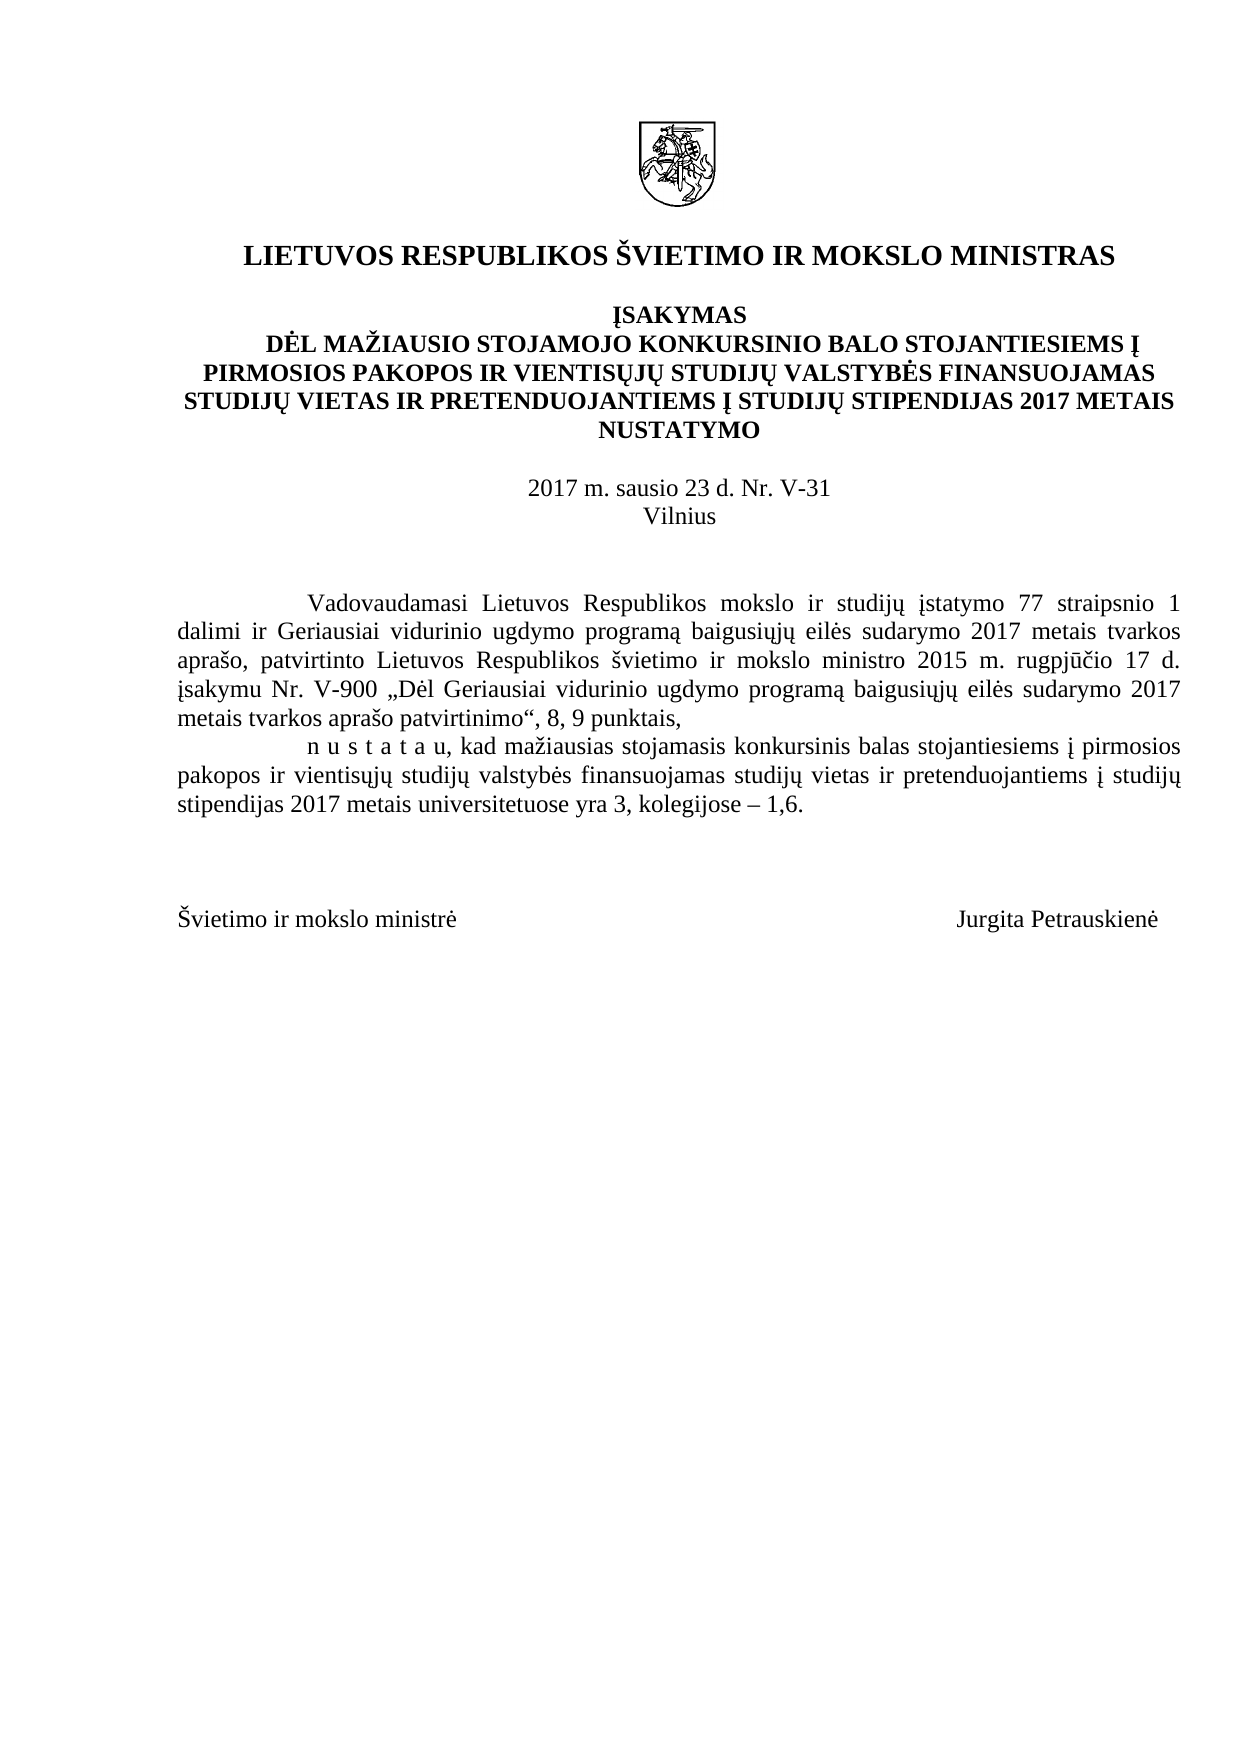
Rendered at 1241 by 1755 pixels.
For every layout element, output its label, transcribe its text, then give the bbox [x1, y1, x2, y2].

text Švietimo ir mokslo ministrė Jurgita Petrauskienė [177, 904, 1182, 933]
text n u s t a t a u, kad mažiausias stojamasis konkursinis balas stojantiesiems į pirmosios pakopos ir vientisųjų studijų valstybės finansuojamas studijų vietas ir pretenduojantiems į studijų stipendijas 2017 metais universitetuose yra 3, kolegijose – 1,6. [177, 731, 1182, 818]
text LIETUVOS RESPUBLIKOS ŠVIETIMO IR MOKSLO MINISTRAS [177, 238, 1182, 271]
text DĖL MAŽIAUSIO STOJAMOJO KONKURSINIO BALO STOJANTIESIEMS Į PIRMOSIOS PAKOPOS IR VIENTISŲJŲ STUDIJŲ VALSTYBĖS FINANSUOJAMAS STUDIJŲ VIETAS IR PRETENDUOJANTIEMS Į STUDIJŲ STIPENDIJAS 2017 METAIS NUSTATYMO [177, 329, 1182, 444]
text 2017 m. sausio 23 d. Nr. V-31 [177, 473, 1182, 501]
text Vadovaudamasi Lietuvos Respublikos mokslo ir studijų įstatymo 77 straipsnio 1 dalimi ir Geriausiai vidurinio ugdymo programą baigusiųjų eilės sudarymo 2017 metais tvarkos aprašo, patvirtinto Lietuvos Respublikos švietimo ir mokslo ministro 2015 m. rugpjūčio 17 d. įsakymu Nr. V-900 „Dėl Geriausiai vidurinio ugdymo programą baigusiųjų eilės sudarymo 2017 metais tvarkos aprašo patvirtinimo“, 8, 9 punktais, [177, 588, 1182, 731]
text Vilnius [177, 501, 1182, 530]
text ĮSAKYMAS [177, 300, 1182, 329]
